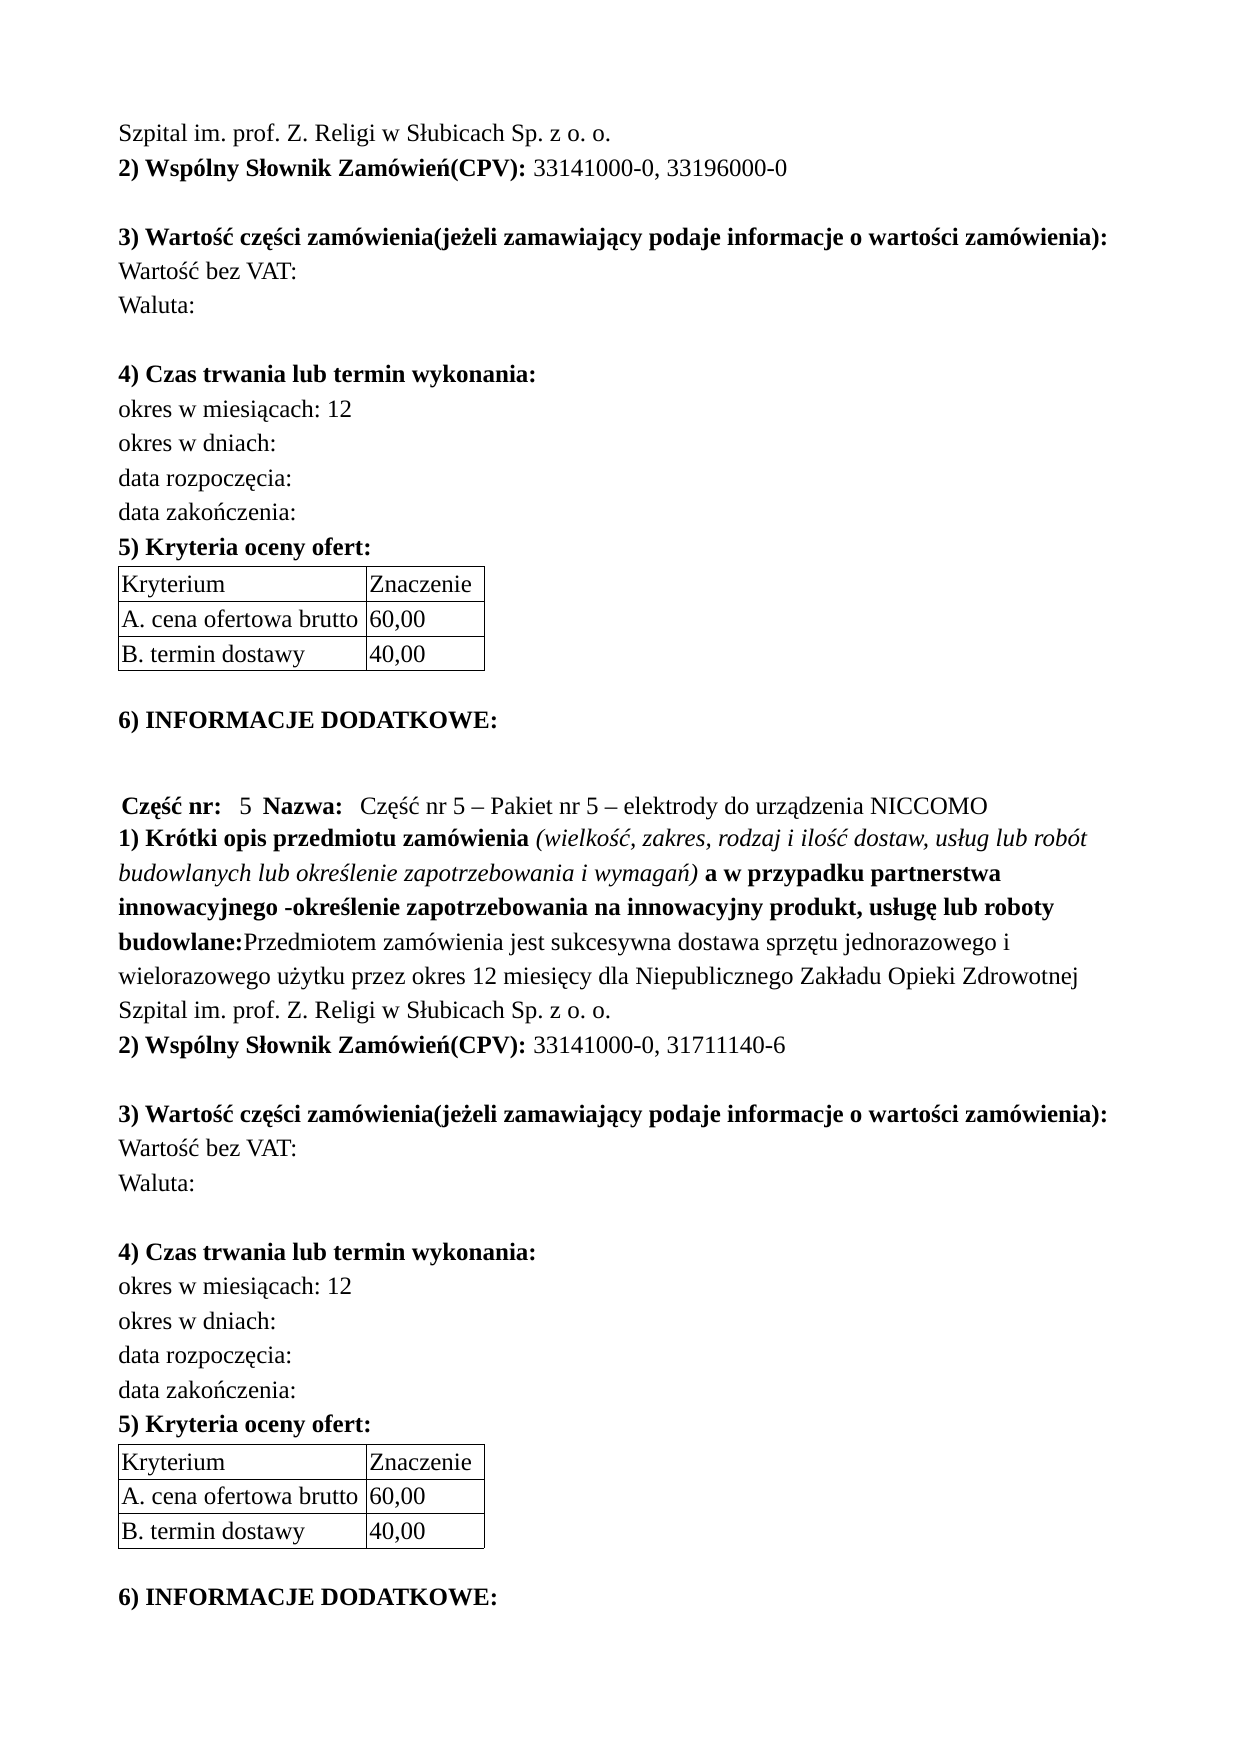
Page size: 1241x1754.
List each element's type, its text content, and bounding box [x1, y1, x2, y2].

text 6) INFORMACJE DODATKOWE: [118, 671, 1122, 768]
table_header Znaczenie [367, 1445, 484, 1478]
table_cell A. cena ofertowa brutto [119, 1480, 366, 1513]
table_cell 60,00 [367, 1480, 484, 1513]
table_header Nazwa: [260, 789, 357, 823]
table_cell B. termin dostawy [119, 637, 366, 670]
table_header Znaczenie [367, 567, 484, 601]
table_cell A. cena ofertowa brutto [119, 602, 366, 636]
table_header Część nr: [118, 789, 236, 823]
table_header Kryterium [119, 1445, 366, 1478]
table_cell 60,00 [367, 602, 484, 636]
text 1) Krótki opis przedmiotu zamówienia (wielkość, zakres, rodzaj i ilość dostaw, usług lub robót budowlanych lub określenie zapotrzebowania i wymagań) a w przypadku partnerstwa innowacyjnego -określenie zapotrzebowania na innowacyjny produkt, usługę lub roboty budowlane:Przedmiotem zamówienia jest sukcesywna dostawa sprzętu jednorazowego i wielorazowego użytku przez okres 12 miesięcy dla Niepublicznego Zakładu Opieki Zdrowotnej Szpital im. prof. Z. Religi w Słubicach Sp. z o. o. 2) Wspólny Słownik Zamówień(CPV): 33141000-0, 31711140-6 3) Wartość części zamówienia(jeżeli zamawiający podaje informacje o wartości zamówienia): Wartość bez VAT: Waluta: 4) Czas trwania lub termin wykonania: okres w miesiącach: 12 okres w dniach: data rozpoczęcia: data zakończenia: 5) Kryteria oceny ofert: [118, 823, 1122, 1438]
table_cell 40,00 [367, 637, 484, 670]
table_header Część nr 5 – Pakiet nr 5 – elektrody do urządzenia NICCOMO [357, 789, 996, 823]
text 6) INFORMACJE DODATKOWE: [118, 1548, 1122, 1611]
table_header 5 [236, 789, 260, 823]
table_cell 40,00 [367, 1514, 484, 1548]
table_header Kryterium [119, 567, 366, 601]
table_cell B. termin dostawy [119, 1514, 366, 1548]
text Szpital im. prof. Z. Religi w Słubicach Sp. z o. o. 2) Wspólny Słownik Zamówień(CPV): 33141000-0, 33196000-0 3) Wartość części zamówienia(jeżeli zamawiający podaje informacje o wartości zamówienia): Wartość bez VAT: Waluta: 4) Czas trwania lub termin wykonania: okres w miesiącach: 12 okres w dniach: data rozpoczęcia: data zakończenia: 5) Kryteria oceny ofert: [118, 118, 1122, 561]
